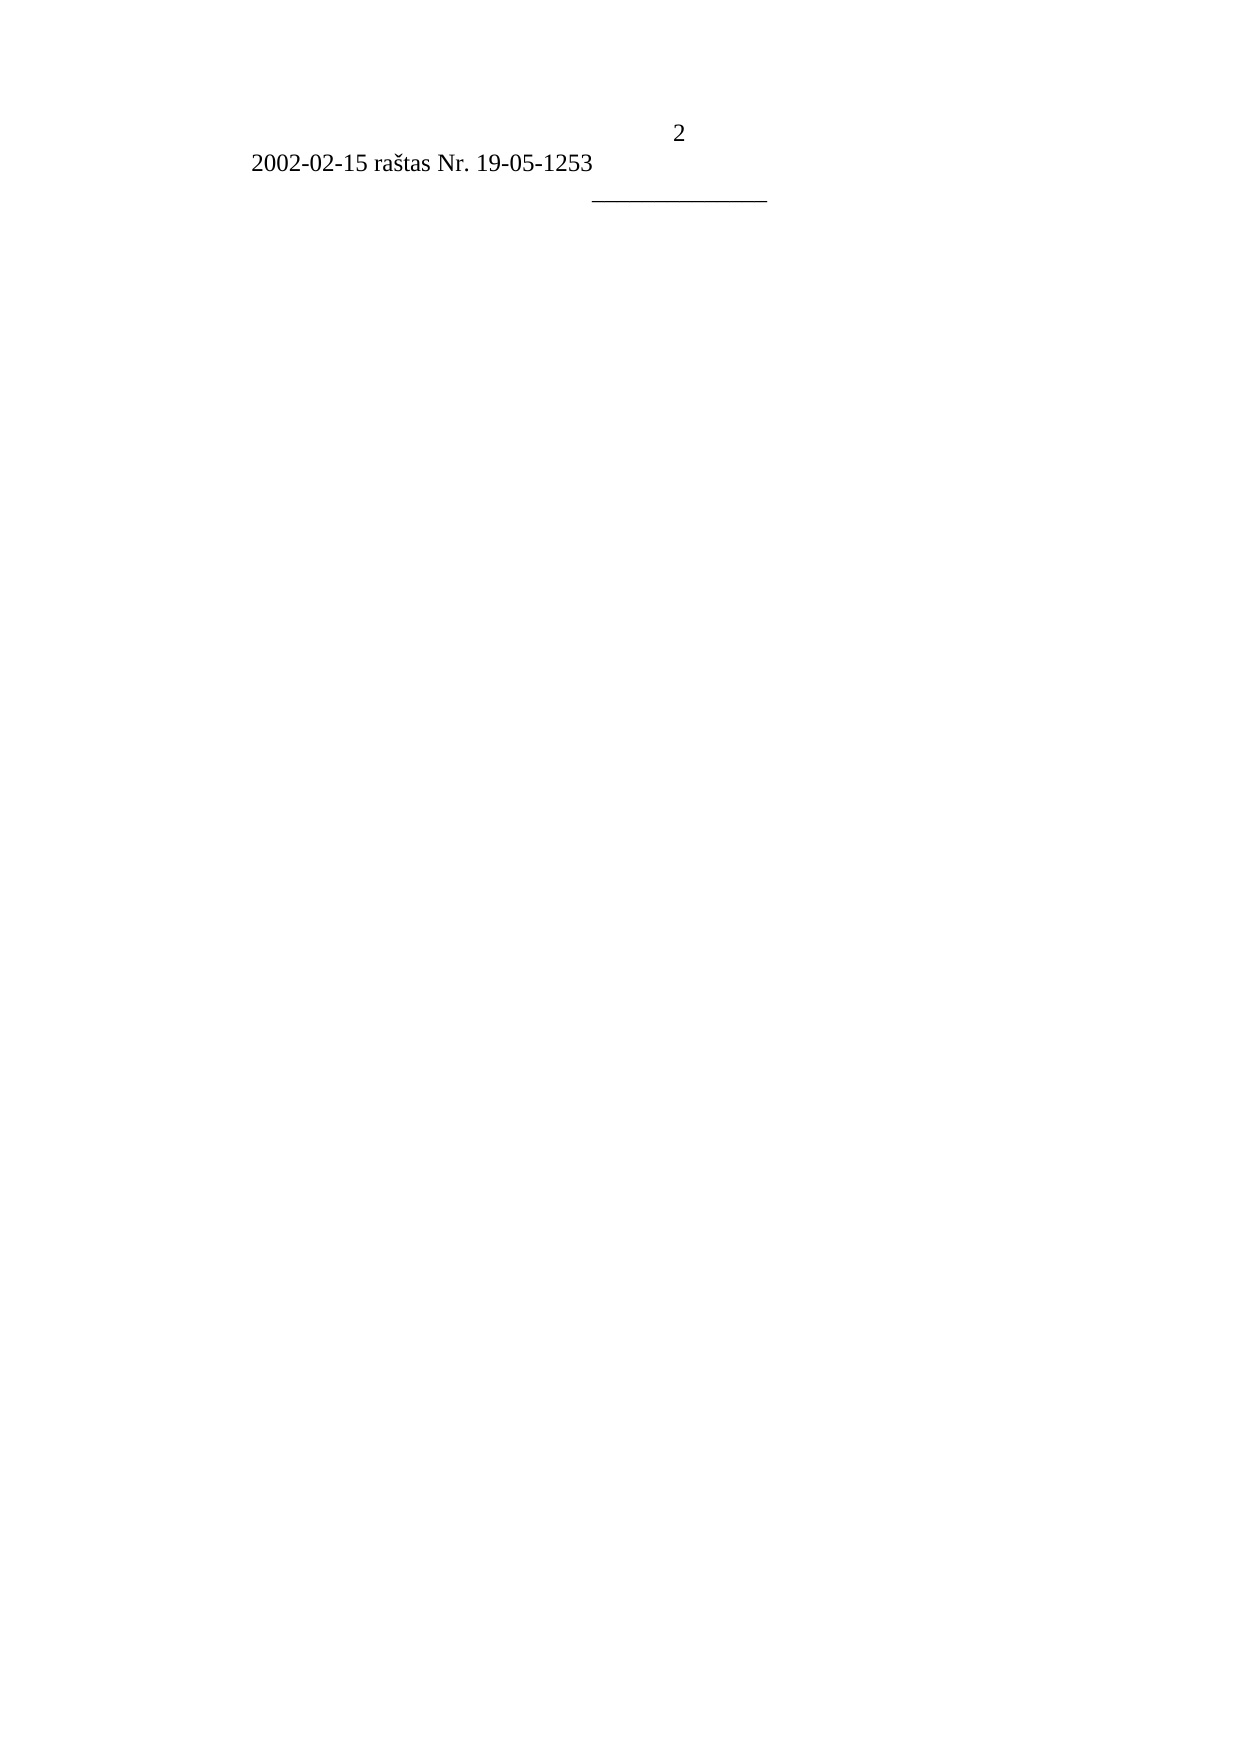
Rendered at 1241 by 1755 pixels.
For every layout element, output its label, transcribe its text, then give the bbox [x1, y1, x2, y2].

text ______________ [177, 176, 1181, 205]
text 2002-02-15 raštas Nr. 19-05-1253 [177, 148, 1181, 176]
